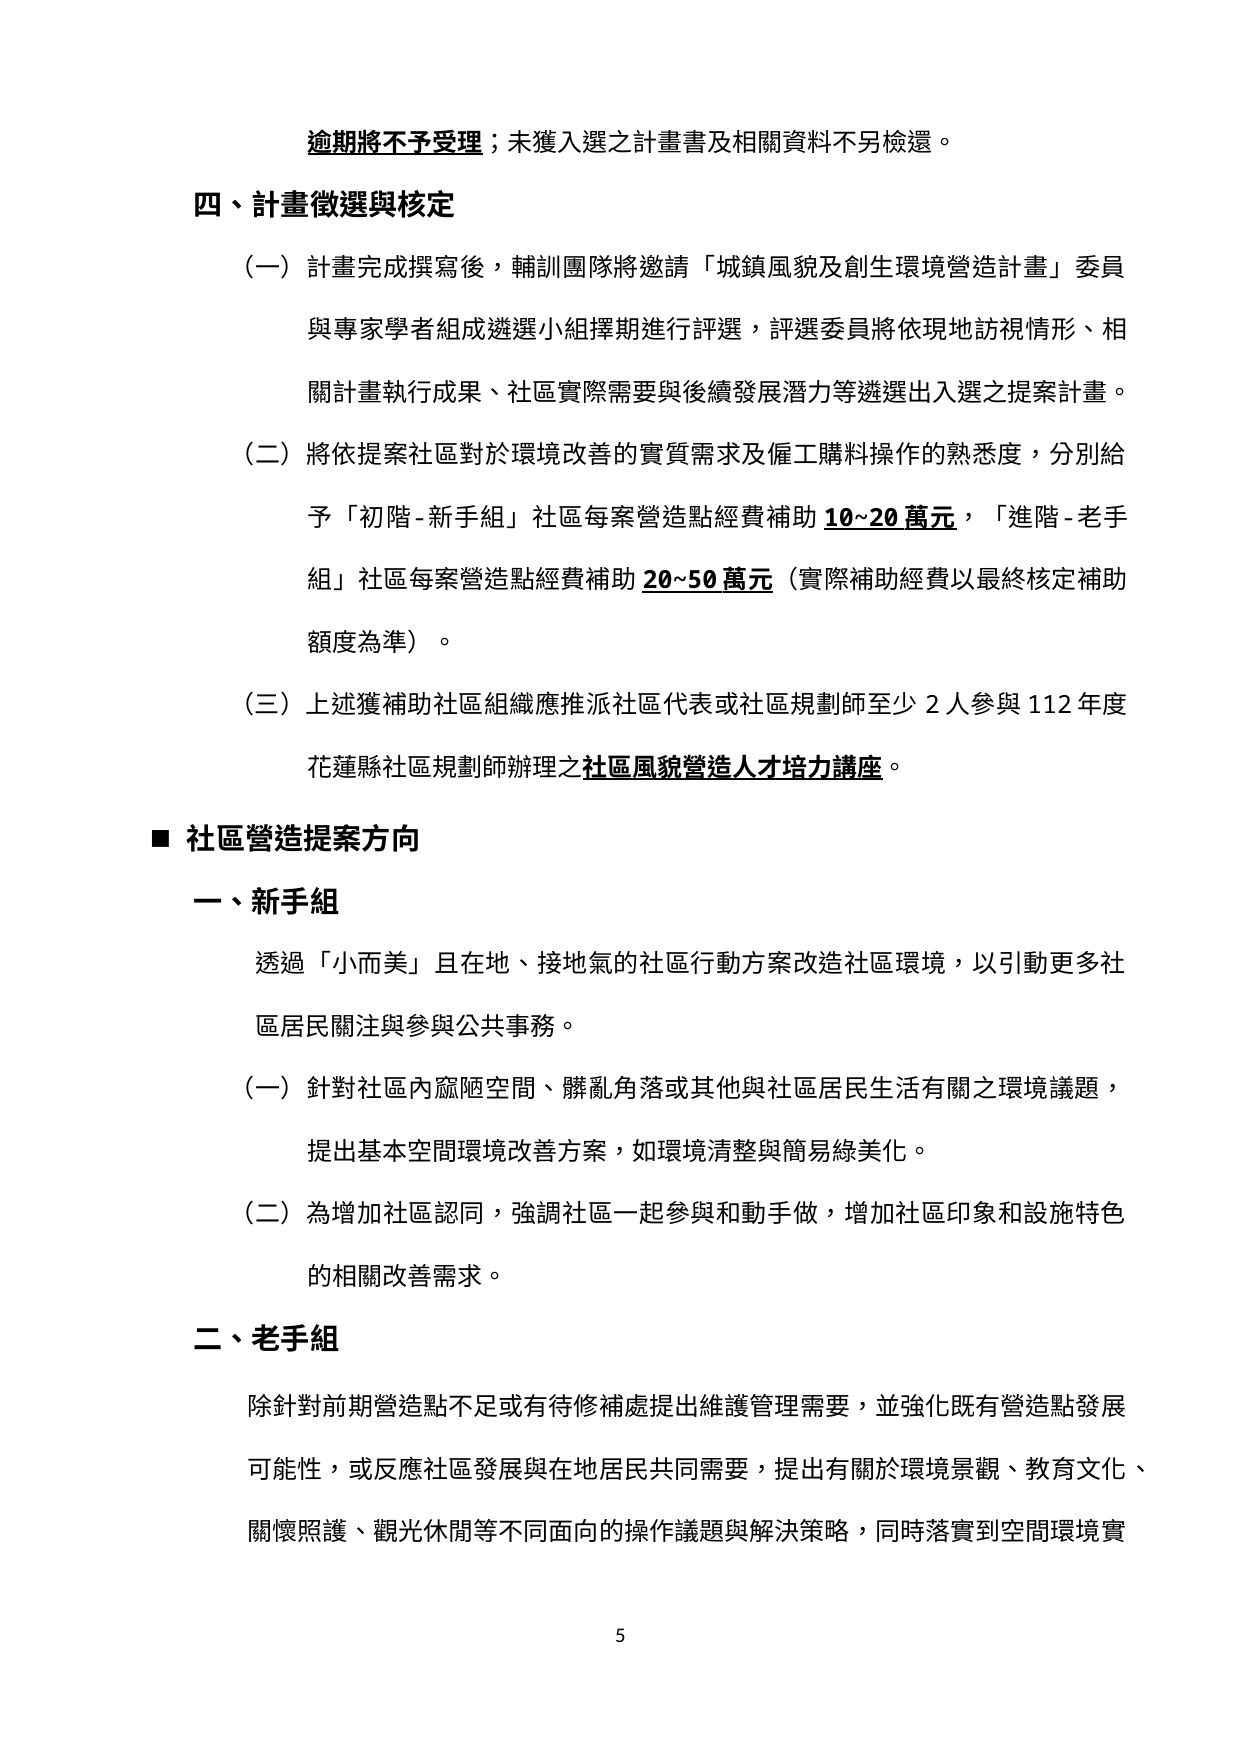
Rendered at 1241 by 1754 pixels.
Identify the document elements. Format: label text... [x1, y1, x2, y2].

list 社區營造提案方向 [149, 816, 1128, 858]
text 四、計畫徵選與核定 [193, 161, 1128, 224]
text （一）針對社區內窳陋空間、髒亂角落或其他與社區居民生活有關之環境議題，提出基本空間環境改善方案，如環境清整與簡易綠美化。 [229, 1045, 1128, 1170]
text （二）將依提案社區對於環境改善的實質需求及僱工購料操作的熟悉度，分別給予「初階-新手組」社區每案營造點經費補助10~20萬元，「進階-老手組」社區每案營造點經費補助20~50萬元（實際補助經費以最終核定補助額度為準）。 [229, 411, 1128, 661]
text 透過「小而美」且在地、接地氣的社區行動方案改造社區環境，以引動更多社區居民關注與參與公共事務。 [255, 920, 1128, 1045]
text （一）計畫完成撰寫後，輔訓團隊將邀請「城鎮風貌及創生環境營造計畫」委員與專家學者組成遴選小組擇期進行評選，評選委員將依現地訪視情形、相關計畫執行成果、社區實際需要與後續發展潛力等遴選出入選之提案計畫。 [229, 224, 1128, 411]
text 二、老手組 [193, 1295, 1128, 1358]
text 除針對前期營造點不足或有待修補處提出維護管理需要，並強化既有營造點發展可能性，或反應社區發展與在地居民共同需要，提出有關於環境景觀、教育文化、關懷照護、觀光休閒等不同面向的操作議題與解決策略，同時落實到空間環境實際使用，以創造「人」與「社區」間之良性循環，並朝向「提昇生活品質、提振地方經濟」的跨域整合目標努力，以呼應花蓮縣政府的施政目標「幸福花蓮、花園城市」與「慢。精品。花蓮」的治理主軸。 [247, 1363, 1128, 1551]
text （二）為增加社區認同，強調社區一起參與和動手做，增加社區印象和設施特色的相關改善需求。 [229, 1170, 1128, 1295]
text （二）檢送資料不全與不符合規定格式者，應於輔導團隊通知後三天內補齊資料，逾期將不予受理；未獲入選之計畫書及相關資料不另檢還。 [229, 99, 1128, 161]
text 一、新手組 [193, 858, 1128, 920]
text （三）上述獲補助社區組織應推派社區代表或社區規劃師至少2人參與112年度花蓮縣社區規劃師辦理之社區風貌營造人才培力講座。 [229, 661, 1128, 786]
